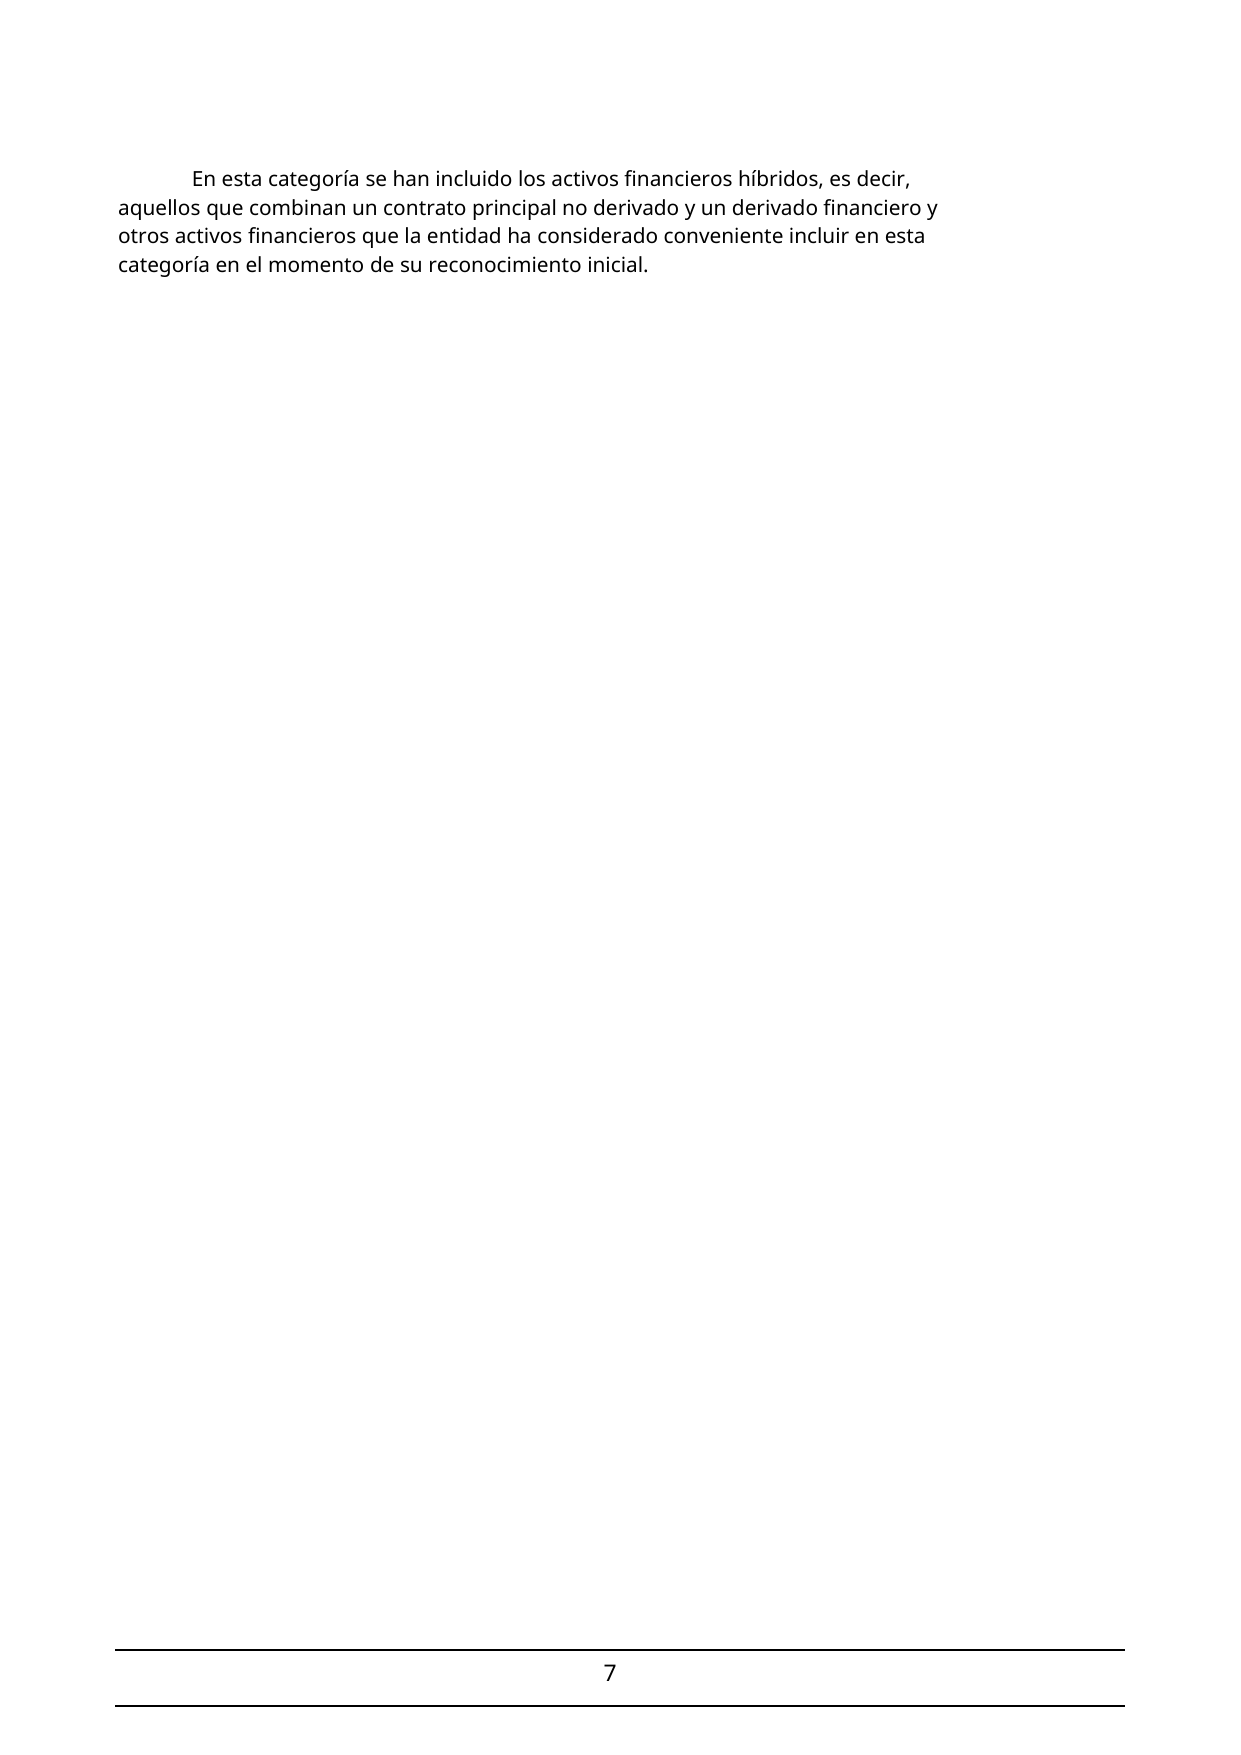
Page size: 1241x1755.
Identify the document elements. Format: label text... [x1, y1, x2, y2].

text En esta categoría se han incluido los activos financieros híbridos, es decir, aquellos que combinan un contrato principal no derivado y un derivado financiero y otros activos financieros que la entidad ha considerado conveniente incluir en esta categoría en el momento de su reconocimiento inicial. [118, 164, 994, 278]
